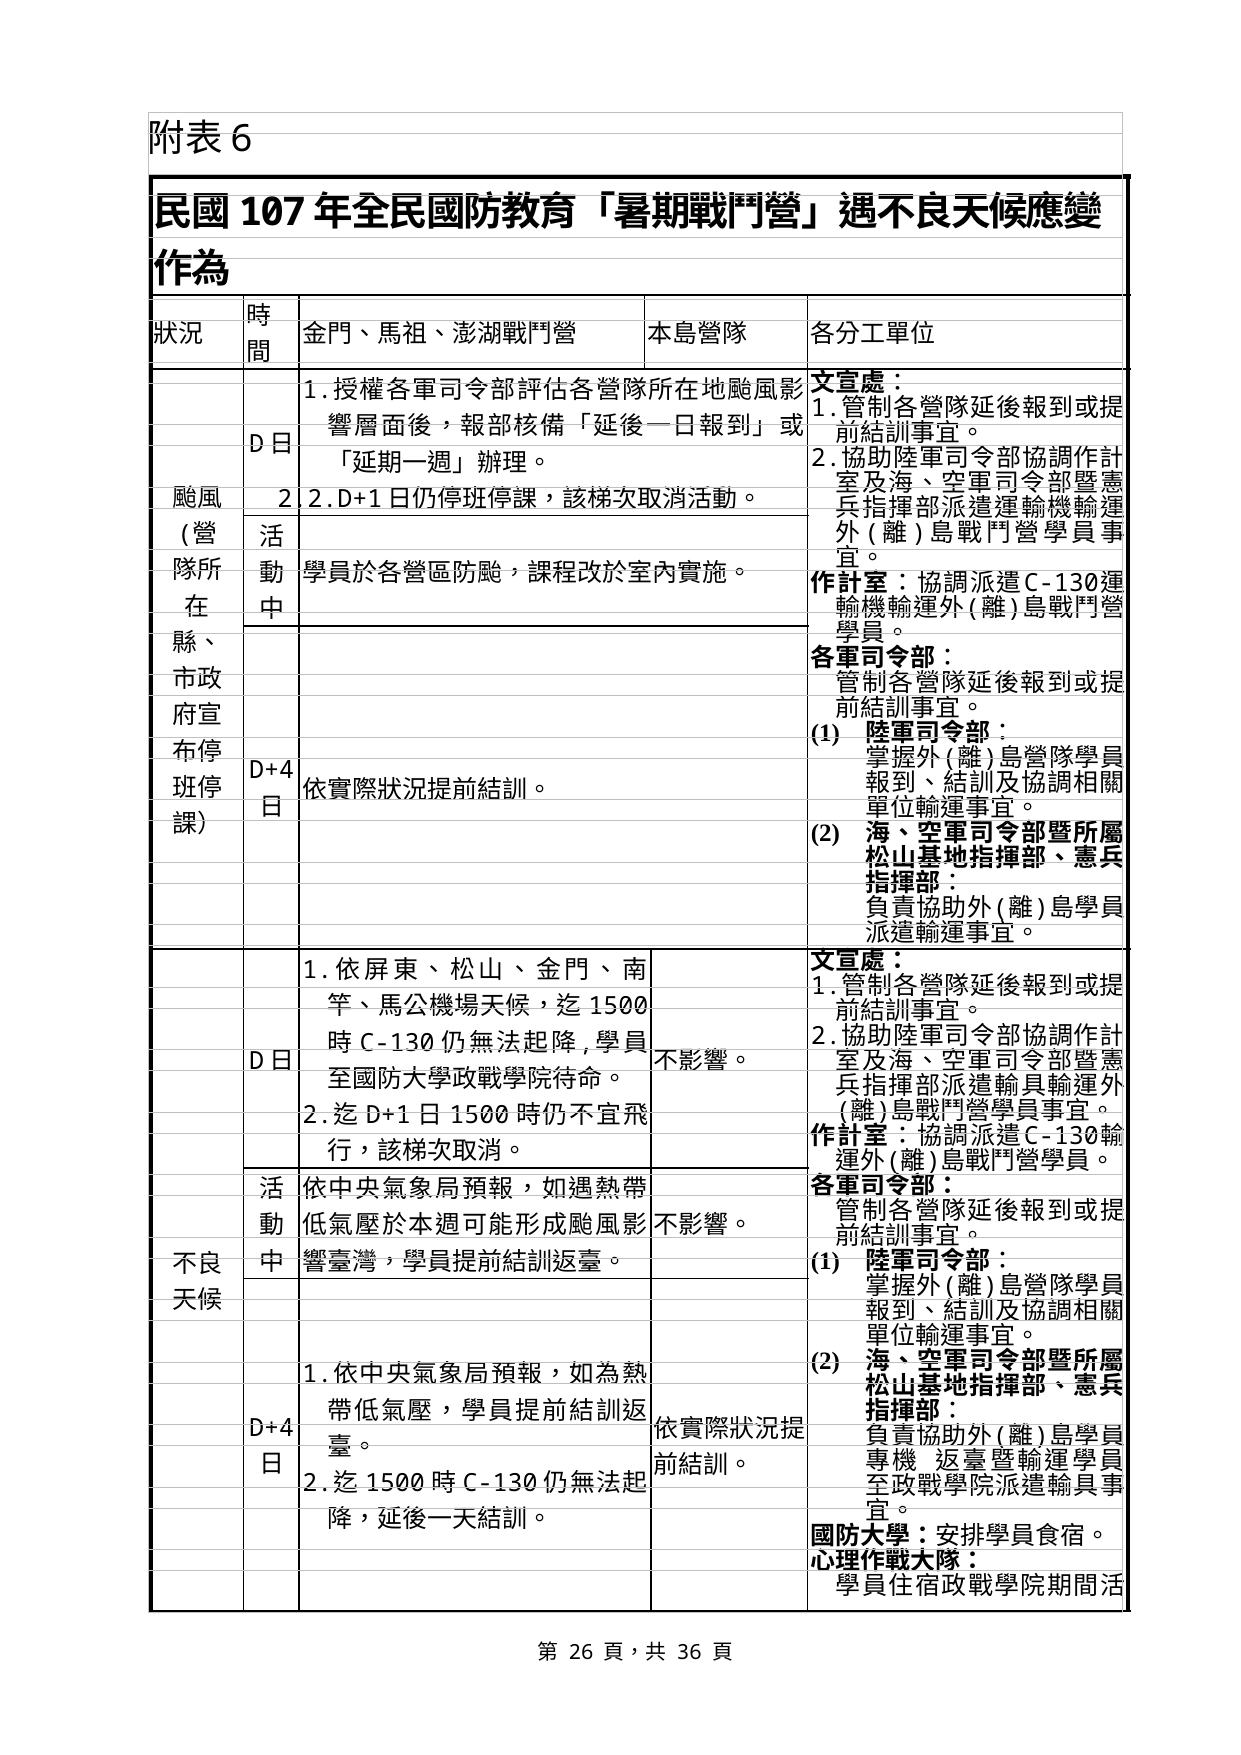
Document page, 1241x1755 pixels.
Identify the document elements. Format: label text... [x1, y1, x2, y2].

table_cell 颱風(營隊所在縣、市政府宣布停班停課） [153, 759, 243, 799]
table_cell 1.依中央氣象局預報，如為熱帶低氣壓，學員提前結訓返臺。 2.迄1500時C-130仍無法起降，延後一天結訓。 [300, 1384, 650, 1424]
table_cell 依實際狀況提前結訓。 [300, 759, 807, 799]
table_cell 不良天候 [153, 1196, 243, 1237]
table_cell 不良天候 [153, 1321, 243, 1362]
table_cell [808, 300, 1122, 320]
table_cell 本島營隊 [645, 321, 807, 362]
table_cell 1.授權各軍司令部評估各營隊所在地颱風影響層面後，報部核備「延後一日報到」或「延期一週」辦理。 2.2.D+1日仍停班停課，該梯次取消活動。 [300, 425, 807, 445]
table_cell 文宣處： 1.管制各營隊延後報到或提前結訓事宜。 2.協助陸軍司令部協調作計室及海、空軍司令部暨憲兵指揮部派遣運輸機輸運外(離)島戰鬥營學員事宜。 作計室：協調派遣C-130運輸機輸運外(離)島戰鬥營學員。 各軍司令部： 管制各營隊延後報到或提前結訓事宜。 陸軍司令部： 掌握外(離)島營隊學員報到、結訓及協調相關單位輸運事宜。 海、空軍司令部暨所屬松山基地指揮部、憲兵指揮部： 負責協助外(離)島學員派遣輸運事宜。 [808, 696, 1122, 737]
table_cell 不良天候 [153, 1071, 243, 1112]
table_cell [153, 300, 243, 320]
table_cell 颱風(營隊所在縣、市政府宣布停班停課） [153, 384, 243, 424]
table_cell 文宣處： 1.管制各營隊延後報到或提前結訓事宜。 2.協助陸軍司令部協調作計室及海、空軍司令部暨憲兵指揮部派遣輸具輸運外(離)島戰鬥營學員事宜。 作計室：協調派遣C-130輸運外(離)島戰鬥營學員。 各軍司令部： 管制各營隊延後報到或提前結訓事宜。 陸軍司令部： 掌握外(離)島營隊學員報到、結訓及協調相關單位輸運事宜。 海、空軍司令部暨所屬松山基地指揮部、憲兵指揮部： 負責協助外(離)島學員專機 返臺暨輸運學員至政戰學院派遣輸具事宜。 國防大學：安排學員食宿。 心理作戰大隊： 學員住宿政戰學院期間活動(課程)安排。 [808, 1509, 1122, 1549]
table_cell 時間 [255, 308, 265, 320]
table_cell D日 [275, 446, 288, 450]
table_cell D日 [244, 950, 298, 987]
table_cell [153, 363, 243, 368]
table_cell 依實際狀況提前結訓。 [652, 1363, 807, 1383]
table_header 民國107年全民國防教育「暑期戰鬥營」遇不良天候應變作為 [153, 179, 1122, 195]
table_cell D日 [275, 1060, 288, 1067]
table_cell 文宣處： 1.管制各營隊延後報到或提前結訓事宜。 2.協助陸軍司令部協調作計室及海、空軍司令部暨憲兵指揮部派遣運輸機輸運外(離)島戰鬥營學員事宜。 作計室：協調派遣C-130運輸機輸運外(離)島戰鬥營學員。 各軍司令部： 管制各營隊延後報到或提前結訓事宜。 陸軍司令部： 掌握外(離)島營隊學員報到、結訓及協調相關單位輸運事宜。 海、空軍司令部暨所屬松山基地指揮部、憲兵指揮部： 負責協助外(離)島學員派遣輸運事宜。 [808, 613, 1122, 633]
table_cell 依實際狀況提前結訓。 [652, 1384, 807, 1424]
table_cell 文宣處： 1.管制各營隊延後報到或提前結訓事宜。 2.協助陸軍司令部協調作計室及海、空軍司令部暨憲兵指揮部派遣運輸機輸運外(離)島戰鬥營學員事宜。 作計室：協調派遣C-130運輸機輸運外(離)島戰鬥營學員。 各軍司令部： 管制各營隊延後報到或提前結訓事宜。 陸軍司令部： 掌握外(離)島營隊學員報到、結訓及協調相關單位輸運事宜。 海、空軍司令部暨所屬松山基地指揮部、憲兵指揮部： 負責協助外(離)島學員派遣輸運事宜。 [808, 634, 1122, 674]
table_cell 不影響。 [667, 1050, 807, 1070]
table_cell 學員於各營區防颱，課程改於室內實施。 [300, 516, 807, 549]
table_cell D+4日 [244, 1425, 298, 1445]
table_cell 1.依屏東、松山、金門、南竿、馬公機場天候，迄1500時C-130仍無法起降,學員至國防大學政戰學院待命。 2.迄D+1日1500時仍不宜飛行，該梯次取消。 [300, 1113, 650, 1133]
table_cell 不良天候 [153, 1363, 243, 1383]
table_cell 不影響。 [652, 1134, 807, 1167]
table_cell [300, 738, 807, 758]
table_cell 1.依中央氣象局預報，如為熱帶低氣壓，學員提前結訓返臺。 2.迄1500時C-130仍無法起降，延後一天結訓。 [300, 1509, 650, 1549]
table_cell D日 [244, 988, 298, 1008]
table_cell [652, 1169, 807, 1174]
table_cell D日 [253, 436, 261, 445]
table_cell 1.授權各軍司令部評估各營隊所在地颱風影響層面後，報部核備「延後一日報到」或「延期一週」辦理。 2.2.D+1日仍停班停課，該梯次取消活動。 [300, 370, 807, 383]
table_cell 1.依中央氣象局預報，如為熱帶低氣壓，學員提前結訓返臺。 2.迄1500時C-130仍無法起降，延後一天結訓。 [300, 1300, 650, 1320]
table_cell 不良天候 [153, 1550, 243, 1570]
table_cell [300, 634, 807, 674]
table_cell 文宣處： 1.管制各營隊延後報到或提前結訓事宜。 2.協助陸軍司令部協調作計室及海、空軍司令部暨憲兵指揮部派遣運輸機輸運外(離)島戰鬥營學員事宜。 作計室：協調派遣C-130運輸機輸運外(離)島戰鬥營學員。 各軍司令部： 管制各營隊延後報到或提前結訓事宜。 陸軍司令部： 掌握外(離)島營隊學員報到、結訓及協調相關單位輸運事宜。 海、空軍司令部暨所屬松山基地指揮部、憲兵指揮部： 負責協助外(離)島學員派遣輸運事宜。 [808, 759, 1122, 799]
table_cell 不良天候 [153, 1446, 243, 1487]
table_cell D日 [244, 425, 298, 445]
table_cell 颱風(營隊所在縣、市政府宣布停班停課） [153, 613, 243, 633]
table_cell 不良天候 [153, 1259, 243, 1299]
table_cell [244, 696, 298, 737]
table_header 民國107年全民國防教育「暑期戰鬥營」遇不良天候應變作為 [153, 259, 1122, 294]
table_cell 依中央氣象局預報，如遇熱帶低氣壓於本週可能形成颱風影響臺灣，學員提前結訓返臺。 [300, 1169, 650, 1174]
table_cell 颱風(營隊所在縣、市政府宣布停班停課） [218, 488, 243, 508]
table_cell 文宣處： 1.管制各營隊延後報到或提前結訓事宜。 2.協助陸軍司令部協調作計室及海、空軍司令部暨憲兵指揮部派遣輸具輸運外(離)島戰鬥營學員事宜。 作計室：協調派遣C-130輸運外(離)島戰鬥營學員。 各軍司令部： 管制各營隊延後報到或提前結訓事宜。 陸軍司令部： 掌握外(離)島營隊學員報到、結訓及協調相關單位輸運事宜。 海、空軍司令部暨所屬松山基地指揮部、憲兵指揮部： 負責協助外(離)島學員專機 返臺暨輸運學員至政戰學院派遣輸具事宜。 國防大學：安排學員食宿。 心理作戰大隊： 學員住宿政戰學院期間活動(課程)安排。 [808, 1196, 1122, 1237]
table_cell 金門、馬祖、澎湖戰鬥營 [300, 321, 644, 362]
table_cell 依實際狀況提前結訓。 [652, 1279, 807, 1299]
table_cell 颱風(營隊所在縣、市政府宣布停班停課） [153, 821, 243, 862]
table_cell 文宣處： 1.管制各營隊延後報到或提前結訓事宜。 2.協助陸軍司令部協調作計室及海、空軍司令部暨憲兵指揮部派遣輸具輸運外(離)島戰鬥營學員事宜。 作計室：協調派遣C-130輸運外(離)島戰鬥營學員。 各軍司令部： 管制各營隊延後報到或提前結訓事宜。 陸軍司令部： 掌握外(離)島營隊學員報到、結訓及協調相關單位輸運事宜。 海、空軍司令部暨所屬松山基地指揮部、憲兵指揮部： 負責協助外(離)島學員專機 返臺暨輸運學員至政戰學院派遣輸具事宜。 國防大學：安排學員食宿。 心理作戰大隊： 學員住宿政戰學院期間活動(課程)安排。 [808, 1259, 1122, 1299]
table_cell D+4日 [244, 1509, 298, 1549]
table_cell 各分工單位 [808, 321, 1122, 362]
table_cell 文宣處： 1.管制各營隊延後報到或提前結訓事宜。 2.協助陸軍司令部協調作計室及海、空軍司令部暨憲兵指揮部派遣運輸機輸運外(離)島戰鬥營學員事宜。 作計室：協調派遣C-130運輸機輸運外(離)島戰鬥營學員。 各軍司令部： 管制各營隊延後報到或提前結訓事宜。 陸軍司令部： 掌握外(離)島營隊學員報到、結訓及協調相關單位輸運事宜。 海、空軍司令部暨所屬松山基地指揮部、憲兵指揮部： 負責協助外(離)島學員派遣輸運事宜。 [808, 738, 1122, 758]
table_cell 文宣處： 1.管制各營隊延後報到或提前結訓事宜。 2.協助陸軍司令部協調作計室及海、空軍司令部暨憲兵指揮部派遣運輸機輸運外(離)島戰鬥營學員事宜。 作計室：協調派遣C-130運輸機輸運外(離)島戰鬥營學員。 各軍司令部： 管制各營隊延後報到或提前結訓事宜。 陸軍司令部： 掌握外(離)島營隊學員報到、結訓及協調相關單位輸運事宜。 海、空軍司令部暨所屬松山基地指揮部、憲兵指揮部： 負責協助外(離)島學員派遣輸運事宜。 [808, 821, 1122, 862]
table_cell 颱風(營隊所在縣、市政府宣布停班停課） [153, 634, 243, 674]
table_cell 依實際狀況提前結訓。 [652, 1300, 807, 1320]
table_cell [300, 675, 807, 695]
table_cell [244, 627, 298, 633]
table_cell [652, 1238, 807, 1258]
table_cell 文宣處： 1.管制各營隊延後報到或提前結訓事宜。 2.協助陸軍司令部協調作計室及海、空軍司令部暨憲兵指揮部派遣輸具輸運外(離)島戰鬥營學員事宜。 作計室：協調派遣C-130輸運外(離)島戰鬥營學員。 各軍司令部： 管制各營隊延後報到或提前結訓事宜。 陸軍司令部： 掌握外(離)島營隊學員報到、結訓及協調相關單位輸運事宜。 海、空軍司令部暨所屬松山基地指揮部、憲兵指揮部： 負責協助外(離)島學員專機 返臺暨輸運學員至政戰學院派遣輸具事宜。 國防大學：安排學員食宿。 心理作戰大隊： 學員住宿政戰學院期間活動(課程)安排。 [808, 950, 1122, 987]
table_cell D日 [244, 1050, 273, 1070]
table_cell 1.依中央氣象局預報，如為熱帶低氣壓，學員提前結訓返臺。 2.迄1500時C-130仍無法起降，延後一天結訓。 [300, 1571, 650, 1610]
table_cell 依實際狀況提前結訓。 [652, 1509, 807, 1549]
table_cell 依中央氣象局預報，如遇熱帶低氣壓於本週可能形成颱風影響臺灣，學員提前結訓返臺。 [300, 1175, 650, 1195]
table_cell 狀況 [153, 321, 243, 362]
table_cell D日 [244, 370, 298, 383]
table_cell [244, 634, 298, 674]
table_cell 依中央氣象局預報，如遇熱帶低氣壓於本週可能形成颱風影響臺灣，學員提前結訓返臺。 [300, 1238, 650, 1258]
text 附表6 [149, 113, 1110, 133]
table_cell D+4日 [244, 1550, 298, 1570]
table_cell 1.依屏東、松山、金門、南竿、馬公機場天候，迄1500時C-130仍無法起降,學員至國防大學政戰學院待命。 2.迄D+1日1500時仍不宜飛行，該梯次取消。 [300, 1009, 650, 1049]
table_cell 文宣處： 1.管制各營隊延後報到或提前結訓事宜。 2.協助陸軍司令部協調作計室及海、空軍司令部暨憲兵指揮部派遣運輸機輸運外(離)島戰鬥營學員事宜。 作計室：協調派遣C-130運輸機輸運外(離)島戰鬥營學員。 各軍司令部： 管制各營隊延後報到或提前結訓事宜。 陸軍司令部： 掌握外(離)島營隊學員報到、結訓及協調相關單位輸運事宜。 海、空軍司令部暨所屬松山基地指揮部、憲兵指揮部： 負責協助外(離)島學員派遣輸運事宜。 [808, 925, 1122, 945]
table_cell 文宣處： 1.管制各營隊延後報到或提前結訓事宜。 2.協助陸軍司令部協調作計室及海、空軍司令部暨憲兵指揮部派遣運輸機輸運外(離)島戰鬥營學員事宜。 作計室：協調派遣C-130運輸機輸運外(離)島戰鬥營學員。 各軍司令部： 管制各營隊延後報到或提前結訓事宜。 陸軍司令部： 掌握外(離)島營隊學員報到、結訓及協調相關單位輸運事宜。 海、空軍司令部暨所屬松山基地指揮部、憲兵指揮部： 負責協助外(離)島學員派遣輸運事宜。 [808, 384, 1122, 424]
table_cell 依實際狀況提前結訓。 [652, 1425, 807, 1445]
table_cell 1.依屏東、松山、金門、南竿、馬公機場天候，迄1500時C-130仍無法起降,學員至國防大學政戰學院待命。 2.迄D+1日1500時仍不宜飛行，該梯次取消。 [300, 950, 650, 987]
table_cell 颱風(營隊所在縣、市政府宣布停班停課） [153, 370, 243, 383]
table_cell D+4日 [244, 1571, 298, 1610]
table_cell 颱風(營隊所在縣、市政府宣布停班停課） [153, 488, 174, 508]
table_cell 文宣處： 1.管制各營隊延後報到或提前結訓事宜。 2.協助陸軍司令部協調作計室及海、空軍司令部暨憲兵指揮部派遣運輸機輸運外(離)島戰鬥營學員事宜。 作計室：協調派遣C-130運輸機輸運外(離)島戰鬥營學員。 各軍司令部： 管制各營隊延後報到或提前結訓事宜。 陸軍司令部： 掌握外(離)島營隊學員報到、結訓及協調相關單位輸運事宜。 海、空軍司令部暨所屬松山基地指揮部、憲兵指揮部： 負責協助外(離)島學員派遣輸運事宜。 [808, 509, 1122, 549]
table_cell D日 [275, 1052, 288, 1058]
table_cell [244, 675, 298, 695]
table_cell 文宣處： 1.管制各營隊延後報到或提前結訓事宜。 2.協助陸軍司令部協調作計室及海、空軍司令部暨憲兵指揮部派遣運輸機輸運外(離)島戰鬥營學員事宜。 作計室：協調派遣C-130運輸機輸運外(離)島戰鬥營學員。 各軍司令部： 管制各營隊延後報到或提前結訓事宜。 陸軍司令部： 掌握外(離)島營隊學員報到、結訓及協調相關單位輸運事宜。 海、空軍司令部暨所屬松山基地指揮部、憲兵指揮部： 負責協助外(離)島學員派遣輸運事宜。 [808, 550, 1122, 570]
table_cell 颱風(營隊所在縣、市政府宣布停班停課） [153, 425, 243, 445]
table_cell D日 [244, 1071, 298, 1112]
table_cell 文宣處： 1.管制各營隊延後報到或提前結訓事宜。 2.協助陸軍司令部協調作計室及海、空軍司令部暨憲兵指揮部派遣輸具輸運外(離)島戰鬥營學員事宜。 作計室：協調派遣C-130輸運外(離)島戰鬥營學員。 各軍司令部： 管制各營隊延後報到或提前結訓事宜。 陸軍司令部： 掌握外(離)島營隊學員報到、結訓及協調相關單位輸運事宜。 海、空軍司令部暨所屬松山基地指揮部、憲兵指揮部： 負責協助外(離)島學員專機 返臺暨輸運學員至政戰學院派遣輸具事宜。 國防大學：安排學員食宿。 心理作戰大隊： 學員住宿政戰學院期間活動(課程)安排。 [808, 1321, 1122, 1362]
table_cell 時間 [244, 363, 298, 368]
table_cell 時間 [244, 321, 298, 362]
table_cell 1.依中央氣象局預報，如為熱帶低氣壓，學員提前結訓返臺。 2.迄1500時C-130仍無法起降，延後一天結訓。 [300, 1550, 650, 1570]
text 附表6 [149, 134, 1110, 162]
table_cell D日 [244, 1134, 298, 1167]
table_cell 文宣處： 1.管制各營隊延後報到或提前結訓事宜。 2.協助陸軍司令部協調作計室及海、空軍司令部暨憲兵指揮部派遣輸具輸運外(離)島戰鬥營學員事宜。 作計室：協調派遣C-130輸運外(離)島戰鬥營學員。 各軍司令部： 管制各營隊延後報到或提前結訓事宜。 陸軍司令部： 掌握外(離)島營隊學員報到、結訓及協調相關單位輸運事宜。 海、空軍司令部暨所屬松山基地指揮部、憲兵指揮部： 負責協助外(離)島學員專機 返臺暨輸運學員至政戰學院派遣輸具事宜。 國防大學：安排學員食宿。 心理作戰大隊： 學員住宿政戰學院期間活動(課程)安排。 [808, 1384, 1122, 1424]
table_cell D日 [244, 446, 298, 487]
table_cell 1.授權各軍司令部評估各營隊所在地颱風影響層面後，報部核備「延後一日報到」或「延期一週」辦理。 2.2.D+1日仍停班停課，該梯次取消活動。 [300, 446, 807, 487]
table_cell D日 [290, 1050, 298, 1070]
table_cell 不影響。 [652, 1113, 807, 1133]
table_cell 文宣處： 1.管制各營隊延後報到或提前結訓事宜。 2.協助陸軍司令部協調作計室及海、空軍司令部暨憲兵指揮部派遣運輸機輸運外(離)島戰鬥營學員事宜。 作計室：協調派遣C-130運輸機輸運外(離)島戰鬥營學員。 各軍司令部： 管制各營隊延後報到或提前結訓事宜。 陸軍司令部： 掌握外(離)島營隊學員報到、結訓及協調相關單位輸運事宜。 海、空軍司令部暨所屬松山基地指揮部、憲兵指揮部： 負責協助外(離)島學員派遣輸運事宜。 [808, 571, 1122, 612]
table_cell 颱風(營隊所在縣、市政府宣布停班停課） [153, 509, 243, 549]
table_cell 文宣處： 1.管制各營隊延後報到或提前結訓事宜。 2.協助陸軍司令部協調作計室及海、空軍司令部暨憲兵指揮部派遣輸具輸運外(離)島戰鬥營學員事宜。 作計室：協調派遣C-130輸運外(離)島戰鬥營學員。 各軍司令部： 管制各營隊延後報到或提前結訓事宜。 陸軍司令部： 掌握外(離)島營隊學員報到、結訓及協調相關單位輸運事宜。 海、空軍司令部暨所屬松山基地指揮部、憲兵指揮部： 負責協助外(離)島學員專機 返臺暨輸運學員至政戰學院派遣輸具事宜。 國防大學：安排學員食宿。 心理作戰大隊： 學員住宿政戰學院期間活動(課程)安排。 [808, 988, 1122, 1008]
table_cell 活 動 中 [244, 1169, 298, 1174]
table_cell 依實際狀況提前結訓。 [652, 1321, 807, 1362]
table_cell 不良天候 [153, 1425, 243, 1445]
table_cell 1.依屏東、松山、金門、南竿、馬公機場天候，迄1500時C-130仍無法起降,學員至國防大學政戰學院待命。 2.迄D+1日1500時仍不宜飛行，該梯次取消。 [300, 988, 650, 1008]
table_cell 不影響。 [652, 1009, 807, 1049]
table_cell 文宣處： 1.管制各營隊延後報到或提前結訓事宜。 2.協助陸軍司令部協調作計室及海、空軍司令部暨憲兵指揮部派遣運輸機輸運外(離)島戰鬥營學員事宜。 作計室：協調派遣C-130運輸機輸運外(離)島戰鬥營學員。 各軍司令部： 管制各營隊延後報到或提前結訓事宜。 陸軍司令部： 掌握外(離)島營隊學員報到、結訓及協調相關單位輸運事宜。 海、空軍司令部暨所屬松山基地指揮部、憲兵指揮部： 負責協助外(離)島學員派遣輸運事宜。 [808, 884, 1122, 924]
table_cell 活 動 中 [244, 1175, 298, 1195]
table_cell [300, 800, 807, 820]
table_cell 1.依中央氣象局預報，如為熱帶低氣壓，學員提前結訓返臺。 2.迄1500時C-130仍無法起降，延後一天結訓。 [392, 1363, 452, 1383]
table_cell 學員於各營區防颱，課程改於室內實施。 [300, 550, 807, 570]
table_cell [808, 363, 1122, 368]
table_cell D+4日 [244, 1321, 298, 1362]
table_cell 依實際狀況提前結訓。 [652, 1571, 807, 1610]
table_cell 不良天候 [153, 1238, 243, 1258]
table_header 民國107年全民國防教育「暑期戰鬥營」遇不良天候應變作為 [433, 197, 458, 223]
table_cell 不良天候 [153, 988, 243, 1008]
table_cell D+4日 [244, 1446, 298, 1487]
table_header 民國107年全民國防教育「暑期戰鬥營」遇不良天候應變作為 [198, 197, 223, 223]
table_cell 不影響。 [652, 1196, 807, 1237]
table_cell 文宣處： 1.管制各營隊延後報到或提前結訓事宜。 2.協助陸軍司令部協調作計室及海、空軍司令部暨憲兵指揮部派遣輸具輸運外(離)島戰鬥營學員事宜。 作計室：協調派遣C-130輸運外(離)島戰鬥營學員。 各軍司令部： 管制各營隊延後報到或提前結訓事宜。 陸軍司令部： 掌握外(離)島營隊學員報到、結訓及協調相關單位輸運事宜。 海、空軍司令部暨所屬松山基地指揮部、憲兵指揮部： 負責協助外(離)島學員專機 返臺暨輸運學員至政戰學院派遣輸具事宜。 國防大學：安排學員食宿。 心理作戰大隊： 學員住宿政戰學院期間活動(課程)安排。 [808, 1071, 1122, 1112]
table_cell 不影響。 [652, 1071, 807, 1112]
table_cell 文宣處： 1.管制各營隊延後報到或提前結訓事宜。 2.協助陸軍司令部協調作計室及海、空軍司令部暨憲兵指揮部派遣運輸機輸運外(離)島戰鬥營學員事宜。 作計室：協調派遣C-130運輸機輸運外(離)島戰鬥營學員。 各軍司令部： 管制各營隊延後報到或提前結訓事宜。 陸軍司令部： 掌握外(離)島營隊學員報到、結訓及協調相關單位輸運事宜。 海、空軍司令部暨所屬松山基地指揮部、憲兵指揮部： 負責協助外(離)島學員派遣輸運事宜。 [808, 863, 1122, 883]
table_cell 活 動 中 [244, 571, 298, 612]
table_cell 不良天候 [153, 1134, 243, 1174]
table_cell 文宣處： 1.管制各營隊延後報到或提前結訓事宜。 2.協助陸軍司令部協調作計室及海、空軍司令部暨憲兵指揮部派遣運輸機輸運外(離)島戰鬥營學員事宜。 作計室：協調派遣C-130運輸機輸運外(離)島戰鬥營學員。 各軍司令部： 管制各營隊延後報到或提前結訓事宜。 陸軍司令部： 掌握外(離)島營隊學員報到、結訓及協調相關單位輸運事宜。 海、空軍司令部暨所屬松山基地指揮部、憲兵指揮部： 負責協助外(離)島學員派遣輸運事宜。 [808, 446, 1122, 487]
table_cell D日 [244, 1009, 298, 1049]
table_cell 不影響。 [652, 950, 807, 987]
table_cell 1.依中央氣象局預報，如為熱帶低氣壓，學員提前結訓返臺。 2.迄1500時C-130仍無法起降，延後一天結訓。 [300, 1279, 650, 1299]
table_cell 文宣處： 1.管制各營隊延後報到或提前結訓事宜。 2.協助陸軍司令部協調作計室及海、空軍司令部暨憲兵指揮部派遣運輸機輸運外(離)島戰鬥營學員事宜。 作計室：協調派遣C-130運輸機輸運外(離)島戰鬥營學員。 各軍司令部： 管制各營隊延後報到或提前結訓事宜。 陸軍司令部： 掌握外(離)島營隊學員報到、結訓及協調相關單位輸運事宜。 海、空軍司令部暨所屬松山基地指揮部、憲兵指揮部： 負責協助外(離)島學員派遣輸運事宜。 [808, 800, 1122, 820]
table_cell [300, 925, 807, 945]
table_cell [645, 363, 807, 368]
table_cell [244, 925, 298, 945]
table_cell 1.依屏東、松山、金門、南竿、馬公機場天候，迄1500時C-130仍無法起降,學員至國防大學政戰學院待命。 2.迄D+1日1500時仍不宜飛行，該梯次取消。 [300, 1134, 650, 1167]
table_cell [244, 863, 298, 883]
table_cell 不影響。 [652, 988, 807, 1008]
table_cell 不良天候 [153, 1384, 243, 1424]
table_cell 依實際狀況提前結訓。 [652, 1446, 807, 1487]
table_cell D+4日 [244, 1300, 298, 1320]
table_cell 文宣處： 1.管制各營隊延後報到或提前結訓事宜。 2.協助陸軍司令部協調作計室及海、空軍司令部暨憲兵指揮部派遣輸具輸運外(離)島戰鬥營學員事宜。 作計室：協調派遣C-130輸運外(離)島戰鬥營學員。 各軍司令部： 管制各營隊延後報到或提前結訓事宜。 陸軍司令部： 掌握外(離)島營隊學員報到、結訓及協調相關單位輸運事宜。 海、空軍司令部暨所屬松山基地指揮部、憲兵指揮部： 負責協助外(離)島學員專機 返臺暨輸運學員至政戰學院派遣輸具事宜。 國防大學：安排學員食宿。 心理作戰大隊： 學員住宿政戰學院期間活動(課程)安排。 [808, 1488, 1122, 1508]
table_cell 颱風(營隊所在縣、市政府宣布停班停課） [153, 446, 243, 487]
table_cell 1.依屏東、松山、金門、南竿、馬公機場天候，迄1500時C-130仍無法起降,學員至國防大學政戰學院待命。 2.迄D+1日1500時仍不宜飛行，該梯次取消。 [300, 1071, 650, 1112]
table_cell 1.授權各軍司令部評估各營隊所在地颱風影響層面後，報部核備「延後一日報到」或「延期一週」辦理。 2.2.D+1日仍停班停課，該梯次取消活動。 [300, 509, 807, 514]
table_header 民國107年全民國防教育「暑期戰鬥營」遇不良天候應變作為 [153, 238, 1122, 258]
table_cell 不良天候 [153, 1175, 243, 1195]
table_cell D日 [244, 509, 298, 514]
table_cell 文宣處： 1.管制各營隊延後報到或提前結訓事宜。 2.協助陸軍司令部協調作計室及海、空軍司令部暨憲兵指揮部派遣運輸機輸運外(離)島戰鬥營學員事宜。 作計室：協調派遣C-130運輸機輸運外(離)島戰鬥營學員。 各軍司令部： 管制各營隊延後報到或提前結訓事宜。 陸軍司令部： 掌握外(離)島營隊學員報到、結訓及協調相關單位輸運事宜。 海、空軍司令部暨所屬松山基地指揮部、憲兵指揮部： 負責協助外(離)島學員派遣輸運事宜。 [808, 488, 1122, 508]
table_cell 1.授權各軍司令部評估各營隊所在地颱風影響層面後，報部核備「延後一日報到」或「延期一週」辦理。 2.2.D+1日仍停班停課，該梯次取消活動。 [730, 488, 807, 508]
table_cell 依中央氣象局預報，如遇熱帶低氣壓於本週可能形成颱風影響臺灣，學員提前結訓返臺。 [300, 1196, 650, 1237]
table_cell 1.依中央氣象局預報，如為熱帶低氣壓，學員提前結訓返臺。 2.迄1500時C-130仍無法起降，延後一天結訓。 [300, 1425, 650, 1445]
table_cell 文宣處： 1.管制各營隊延後報到或提前結訓事宜。 2.協助陸軍司令部協調作計室及海、空軍司令部暨憲兵指揮部派遣輸具輸運外(離)島戰鬥營學員事宜。 作計室：協調派遣C-130輸運外(離)島戰鬥營學員。 各軍司令部： 管制各營隊延後報到或提前結訓事宜。 陸軍司令部： 掌握外(離)島營隊學員報到、結訓及協調相關單位輸運事宜。 海、空軍司令部暨所屬松山基地指揮部、憲兵指揮部： 負責協助外(離)島學員專機 返臺暨輸運學員至政戰學院派遣輸具事宜。 國防大學：安排學員食宿。 心理作戰大隊： 學員住宿政戰學院期間活動(課程)安排。 [808, 1446, 1122, 1487]
table_cell 颱風(營隊所在縣、市政府宣布停班停課） [153, 738, 243, 758]
table_cell 活 動 中 [244, 613, 298, 625]
table_cell D+4 [244, 759, 298, 799]
table_cell [652, 1259, 807, 1277]
table_cell 1.依屏東、松山、金門、南竿、馬公機場天候，迄1500時C-130仍無法起降,學員至國防大學政戰學院待命。 2.迄D+1日1500時仍不宜飛行，該梯次取消。 [300, 1050, 650, 1070]
table_cell [244, 884, 298, 924]
table_cell [300, 863, 807, 883]
table_cell 文宣處： 1.管制各營隊延後報到或提前結訓事宜。 2.協助陸軍司令部協調作計室及海、空軍司令部暨憲兵指揮部派遣輸具輸運外(離)島戰鬥營學員事宜。 作計室：協調派遣C-130輸運外(離)島戰鬥營學員。 各軍司令部： 管制各營隊延後報到或提前結訓事宜。 陸軍司令部： 掌握外(離)島營隊學員報到、結訓及協調相關單位輸運事宜。 海、空軍司令部暨所屬松山基地指揮部、憲兵指揮部： 負責協助外(離)島學員專機 返臺暨輸運學員至政戰學院派遣輸具事宜。 國防大學：安排學員食宿。 心理作戰大隊： 學員住宿政戰學院期間活動(課程)安排。 [808, 1009, 1122, 1049]
table_cell 活 動 中 [244, 516, 298, 549]
table_cell 學員於各營區防颱，課程改於室內實施。 [300, 571, 807, 612]
table_cell D日 [244, 488, 298, 508]
table_cell 颱風(營隊所在縣、市政府宣布停班停課） [153, 550, 243, 570]
table_cell [300, 821, 807, 862]
table_cell D+4日 [244, 1279, 298, 1299]
table_cell 颱風(營隊所在縣、市政府宣布停班停課） [153, 675, 243, 695]
table_cell 活 動 中 [244, 1196, 298, 1237]
table_cell D+4日 [244, 1384, 298, 1424]
table_cell 不良天候 [153, 950, 243, 987]
table_cell 颱風(營隊所在縣、市政府宣布停班停課） [153, 863, 243, 883]
table_cell 文宣處： 1.管制各營隊延後報到或提前結訓事宜。 2.協助陸軍司令部協調作計室及海、空軍司令部暨憲兵指揮部派遣運輸機輸運外(離)島戰鬥營學員事宜。 作計室：協調派遣C-130運輸機輸運外(離)島戰鬥營學員。 各軍司令部： 管制各營隊延後報到或提前結訓事宜。 陸軍司令部： 掌握外(離)島營隊學員報到、結訓及協調相關單位輸運事宜。 海、空軍司令部暨所屬松山基地指揮部、憲兵指揮部： 負責協助外(離)島學員派遣輸運事宜。 [808, 675, 1122, 695]
table_cell 1.授權各軍司令部評估各營隊所在地颱風影響層面後，報部核備「延後一日報到」或「延期一週」辦理。 2.2.D+1日仍停班停課，該梯次取消活動。 [300, 488, 391, 508]
table_cell 活 動 中 [244, 550, 298, 570]
table_cell 不良天候 [153, 1113, 243, 1133]
table_cell 活 動 中 [244, 1259, 298, 1277]
table_cell 文宣處： 1.管制各營隊延後報到或提前結訓事宜。 2.協助陸軍司令部協調作計室及海、空軍司令部暨憲兵指揮部派遣輸具輸運外(離)島戰鬥營學員事宜。 作計室：協調派遣C-130輸運外(離)島戰鬥營學員。 各軍司令部： 管制各營隊延後報到或提前結訓事宜。 陸軍司令部： 掌握外(離)島營隊學員報到、結訓及協調相關單位輸運事宜。 海、空軍司令部暨所屬松山基地指揮部、憲兵指揮部： 負責協助外(離)島學員專機 返臺暨輸運學員至政戰學院派遣輸具事宜。 國防大學：安排學員食宿。 心理作戰大隊： 學員住宿政戰學院期間活動(課程)安排。 [808, 1238, 1122, 1258]
table_cell 文宣處： 1.管制各營隊延後報到或提前結訓事宜。 2.協助陸軍司令部協調作計室及海、空軍司令部暨憲兵指揮部派遣輸具輸運外(離)島戰鬥營學員事宜。 作計室：協調派遣C-130輸運外(離)島戰鬥營學員。 各軍司令部： 管制各營隊延後報到或提前結訓事宜。 陸軍司令部： 掌握外(離)島營隊學員報到、結訓及協調相關單位輸運事宜。 海、空軍司令部暨所屬松山基地指揮部、憲兵指揮部： 負責協助外(離)島學員專機 返臺暨輸運學員至政戰學院派遣輸具事宜。 國防大學：安排學員食宿。 心理作戰大隊： 學員住宿政戰學院期間活動(課程)安排。 [808, 1363, 1122, 1383]
table_cell D+4日 [244, 1363, 298, 1383]
table_cell 1.依中央氣象局預報，如為熱帶低氣壓，學員提前結訓返臺。 2.迄1500時C-130仍無法起降，延後一天結訓。 [300, 1321, 650, 1362]
table_cell 文宣處： 1.管制各營隊延後報到或提前結訓事宜。 2.協助陸軍司令部協調作計室及海、空軍司令部暨憲兵指揮部派遣運輸機輸運外(離)島戰鬥營學員事宜。 作計室：協調派遣C-130運輸機輸運外(離)島戰鬥營學員。 各軍司令部： 管制各營隊延後報到或提前結訓事宜。 陸軍司令部： 掌握外(離)島營隊學員報到、結訓及協調相關單位輸運事宜。 海、空軍司令部暨所屬松山基地指揮部、憲兵指揮部： 負責協助外(離)島學員派遣輸運事宜。 [808, 425, 1122, 445]
table_cell 不良天候 [153, 1509, 243, 1549]
table_cell 時間 [244, 300, 298, 320]
table_cell 1.授權各軍司令部評估各營隊所在地颱風影響層面後，報部核備「延後一日報到」或「延期一週」辦理。 2.2.D+1日仍停班停課，該梯次取消活動。 [300, 384, 807, 424]
table_cell 文宣處： 1.管制各營隊延後報到或提前結訓事宜。 2.協助陸軍司令部協調作計室及海、空軍司令部暨憲兵指揮部派遣輸具輸運外(離)島戰鬥營學員事宜。 作計室：協調派遣C-130輸運外(離)島戰鬥營學員。 各軍司令部： 管制各營隊延後報到或提前結訓事宜。 陸軍司令部： 掌握外(離)島營隊學員報到、結訓及協調相關單位輸運事宜。 海、空軍司令部暨所屬松山基地指揮部、憲兵指揮部： 負責協助外(離)島學員專機 返臺暨輸運學員至政戰學院派遣輸具事宜。 國防大學：安排學員食宿。 心理作戰大隊： 學員住宿政戰學院期間活動(課程)安排。 [808, 1113, 1122, 1133]
table_cell [652, 1175, 807, 1195]
text 附表6 [236, 137, 247, 149]
table_cell 颱風(營隊所在縣、市政府宣布停班停課） [153, 800, 243, 820]
table_cell 颱風(營隊所在縣、市政府宣布停班停課） [153, 884, 243, 924]
table_cell D日 [275, 435, 288, 441]
table_cell 1.依中央氣象局預報，如為熱帶低氣壓，學員提前結訓返臺。 2.迄1500時C-130仍無法起降，延後一天結訓。 [300, 1488, 650, 1508]
table_cell 1.依中央氣象局預報，如為熱帶低氣壓，學員提前結訓返臺。 2.迄1500時C-130仍無法起降，延後一天結訓。 [300, 1446, 650, 1487]
table_cell [300, 884, 807, 924]
table_header 民國107年全民國防教育「暑期戰鬥營」遇不良天候應變作為 [153, 196, 1122, 237]
table_cell 活 動 中 [244, 1238, 298, 1258]
table_cell 不良天候 [153, 1009, 243, 1049]
table_cell 文宣處： 1.管制各營隊延後報到或提前結訓事宜。 2.協助陸軍司令部協調作計室及海、空軍司令部暨憲兵指揮部派遣輸具輸運外(離)島戰鬥營學員事宜。 作計室：協調派遣C-130輸運外(離)島戰鬥營學員。 各軍司令部： 管制各營隊延後報到或提前結訓事宜。 陸軍司令部： 掌握外(離)島營隊學員報到、結訓及協調相關單位輸運事宜。 海、空軍司令部暨所屬松山基地指揮部、憲兵指揮部： 負責協助外(離)島學員專機 返臺暨輸運學員至政戰學院派遣輸具事宜。 國防大學：安排學員食宿。 心理作戰大隊： 學員住宿政戰學院期間活動(課程)安排。 [808, 1571, 1122, 1610]
table_cell 颱風(營隊所在縣、市政府宣布停班停課） [153, 571, 243, 612]
table_cell 學員於各營區防颱，課程改於室內實施。 [300, 613, 807, 625]
table_cell 不影響。 [652, 1050, 665, 1070]
table_cell 日 [244, 800, 298, 820]
table_cell [300, 627, 807, 633]
table_cell [300, 696, 807, 737]
table_cell 依實際狀況提前結訓。 [652, 1550, 807, 1570]
table_cell D日 [244, 384, 298, 424]
table_cell D日 [244, 1113, 298, 1133]
table_cell 不良天候 [153, 1050, 243, 1070]
table_cell [300, 363, 644, 368]
table_cell [300, 300, 644, 320]
table_cell 颱風(營隊所在縣、市政府宣布停班停課） [153, 925, 243, 945]
table_cell 依中央氣象局預報，如遇熱帶低氣壓於本週可能形成颱風影響臺灣，學員提前結訓返臺。 [300, 1259, 650, 1277]
table_cell [244, 821, 298, 862]
table_cell 依實際狀況提前結訓。 [652, 1488, 807, 1508]
table_cell D+4日 [244, 1488, 298, 1508]
table_cell 颱風(營隊所在縣、市政府宣布停班停課） [153, 696, 243, 737]
table_cell [645, 300, 807, 320]
table_cell 不良天候 [153, 1300, 243, 1320]
table_cell 文宣處： 1.管制各營隊延後報到或提前結訓事宜。 2.協助陸軍司令部協調作計室及海、空軍司令部暨憲兵指揮部派遣輸具輸運外(離)島戰鬥營學員事宜。 作計室：協調派遣C-130輸運外(離)島戰鬥營學員。 各軍司令部： 管制各營隊延後報到或提前結訓事宜。 陸軍司令部： 掌握外(離)島營隊學員報到、結訓及協調相關單位輸運事宜。 海、空軍司令部暨所屬松山基地指揮部、憲兵指揮部： 負責協助外(離)島學員專機 返臺暨輸運學員至政戰學院派遣輸具事宜。 國防大學：安排學員食宿。 心理作戰大隊： 學員住宿政戰學院期間活動(課程)安排。 [808, 1134, 1122, 1174]
table_cell 不良天候 [153, 1488, 243, 1508]
table_cell 不良天候 [153, 1571, 243, 1610]
table_cell [244, 738, 298, 758]
